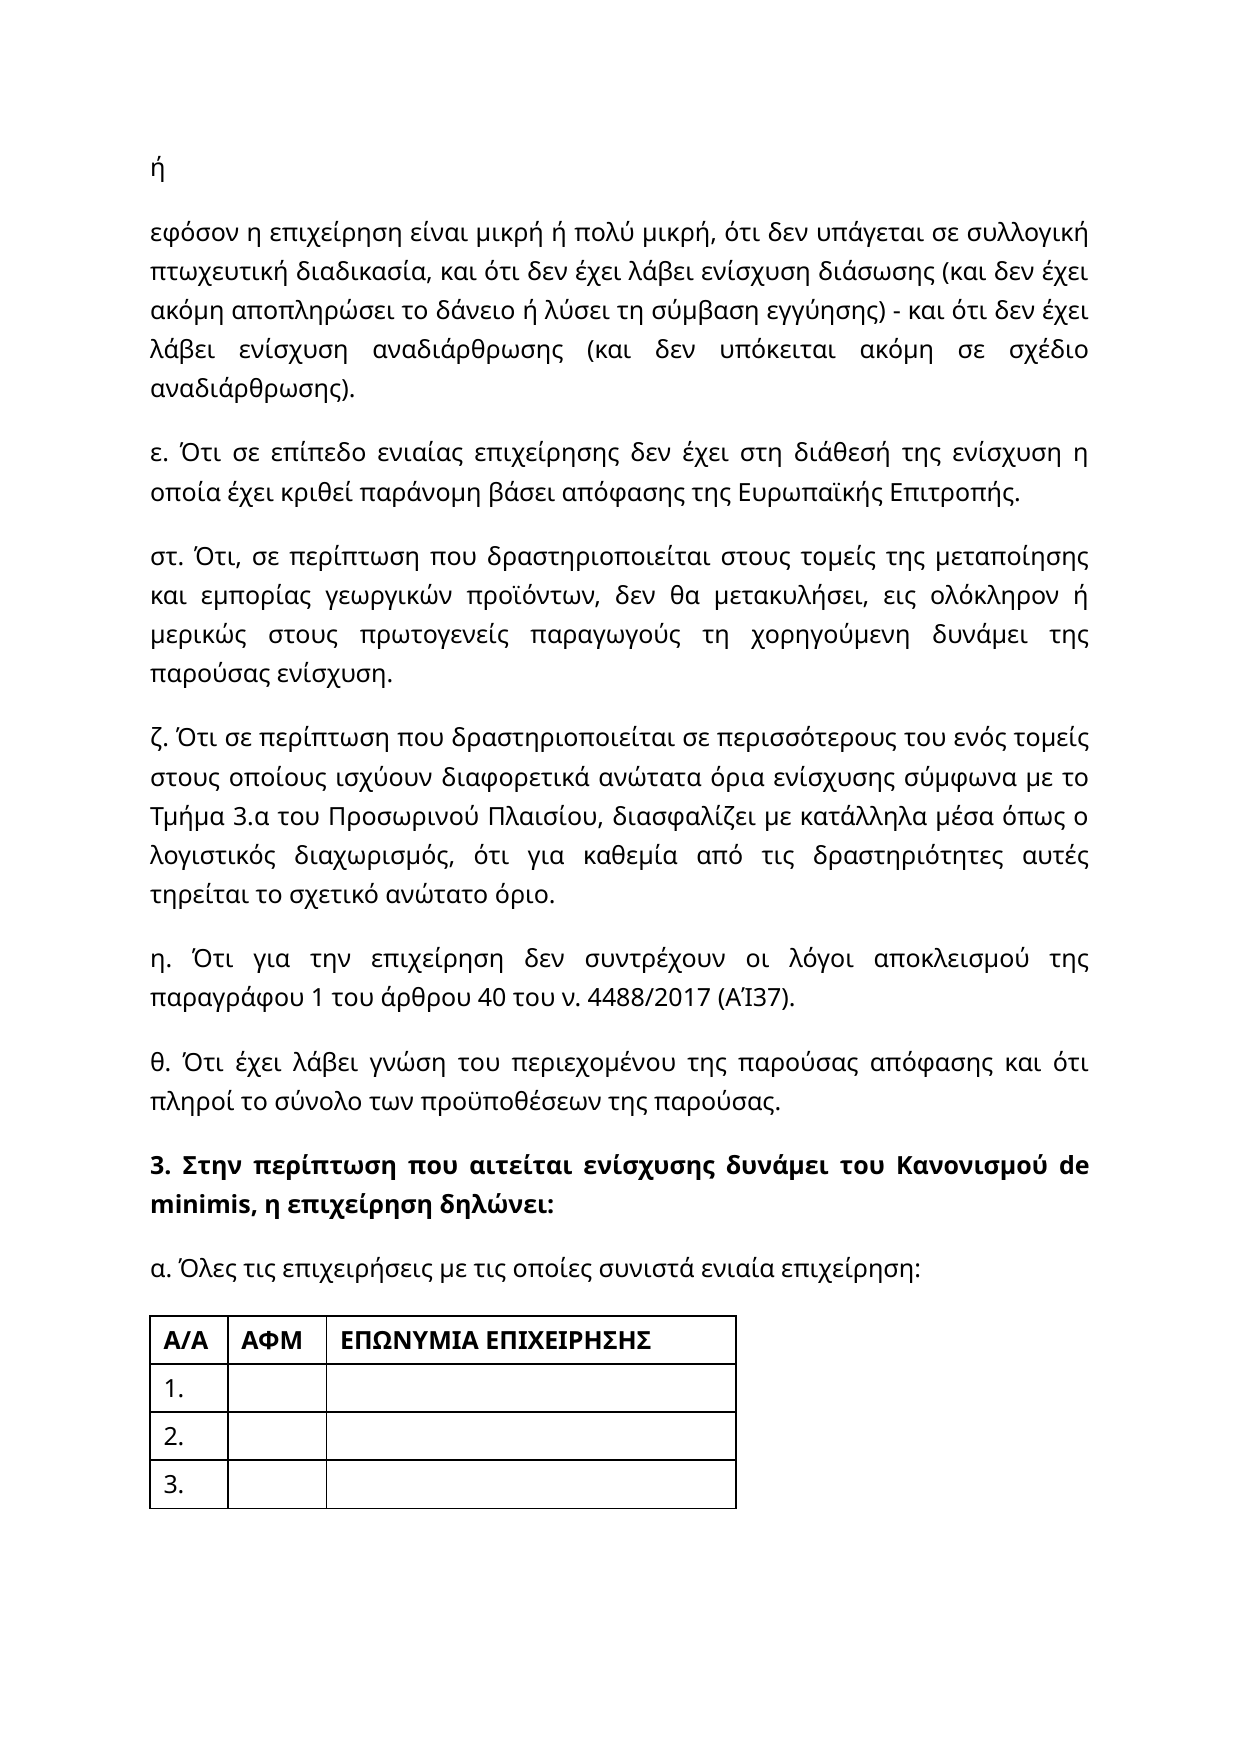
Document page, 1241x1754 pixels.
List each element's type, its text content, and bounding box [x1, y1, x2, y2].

table_cell [327, 1461, 735, 1507]
table_cell 3. [151, 1461, 227, 1507]
text ή [150, 150, 1090, 184]
text η. Ότι για την επιχείρηση δεν συντρέχουν οι λόγοι αποκλεισμού της παραγράφου 1 του άρθρου 40 του ν. 4488/2017 (ΑΊ37). [150, 941, 1090, 1014]
text εφόσον η επιχείρηση είναι μικρή ή πολύ μικρή, ότι δεν υπάγεται σε συλλογική πτωχευτική διαδικασία, και ότι δεν έχει λάβει ενίσχυση διάσωσης (και δεν έχει ακόμη αποπληρώσει το δάνειο ή λύσει τη σύμβαση εγγύησης) - και ότι δεν έχει λάβει ενίσχυση αναδιάρθρωσης (και δεν υπόκειται ακόμη σε σχέδιο αναδιάρθρωσης). [150, 214, 1090, 405]
text θ. Ότι έχει λάβει γνώση του περιεχομένου της παρούσας απόφασης και ότι πληροί το σύνολο των προϋποθέσεων της παρούσας. [150, 1044, 1090, 1117]
text στ. Ότι, σε περίπτωση που δραστηριοποιείται στους τομείς της μεταποίησης και εμπορίας γεωργικών προϊόντων, δεν θα μετακυλήσει, εις ολόκληρον ή μερικώς στους πρωτογενείς παραγωγούς τη χορηγούμενη δυνάμει της παρούσας ενίσχυση. [150, 538, 1090, 690]
table_cell [229, 1413, 326, 1459]
table_cell 2. [151, 1413, 227, 1459]
table_header ΕΠΩΝΥΜΙΑ ΕΠΙΧΕΙΡΗΣΗΣ [327, 1317, 735, 1363]
table_header ΑΦΜ [229, 1317, 326, 1363]
text α. Όλες τις επιχειρήσεις με τις οποίες συνιστά ενιαία επιχείρηση: [150, 1251, 1090, 1285]
table_header Α/Α [151, 1317, 227, 1363]
text ζ. Ότι σε περίπτωση που δραστηριοποιείται σε περισσότερους του ενός τομείς στους οποίους ισχύουν διαφορετικά ανώτατα όρια ενίσχυσης σύμφωνα με το Τμήμα 3.α του Προσωρινού Πλαισίου, διασφαλίζει με κατάλληλα μέσα όπως ο λογιστικός διαχωρισμός, ότι για καθεμία από τις δραστηριότητες αυτές τηρείται το σχετικό ανώτατο όριο. [150, 720, 1090, 911]
table_cell [229, 1461, 326, 1507]
table_cell 1. [151, 1365, 227, 1411]
table_cell [229, 1365, 326, 1411]
text ε. Ότι σε επίπεδο ενιαίας επιχείρησης δεν έχει στη διάθεσή της ενίσχυση η οποία έχει κριθεί παράνομη βάσει απόφασης της Ευρωπαϊκής Επιτροπής. [150, 435, 1090, 508]
table_cell [327, 1413, 735, 1459]
table_cell [327, 1365, 735, 1411]
text 3. Στην περίπτωση που αιτείται ενίσχυσης δυνάμει του Κανονισμού de minimis, η επιχείρηση δηλώνει: [150, 1147, 1090, 1221]
